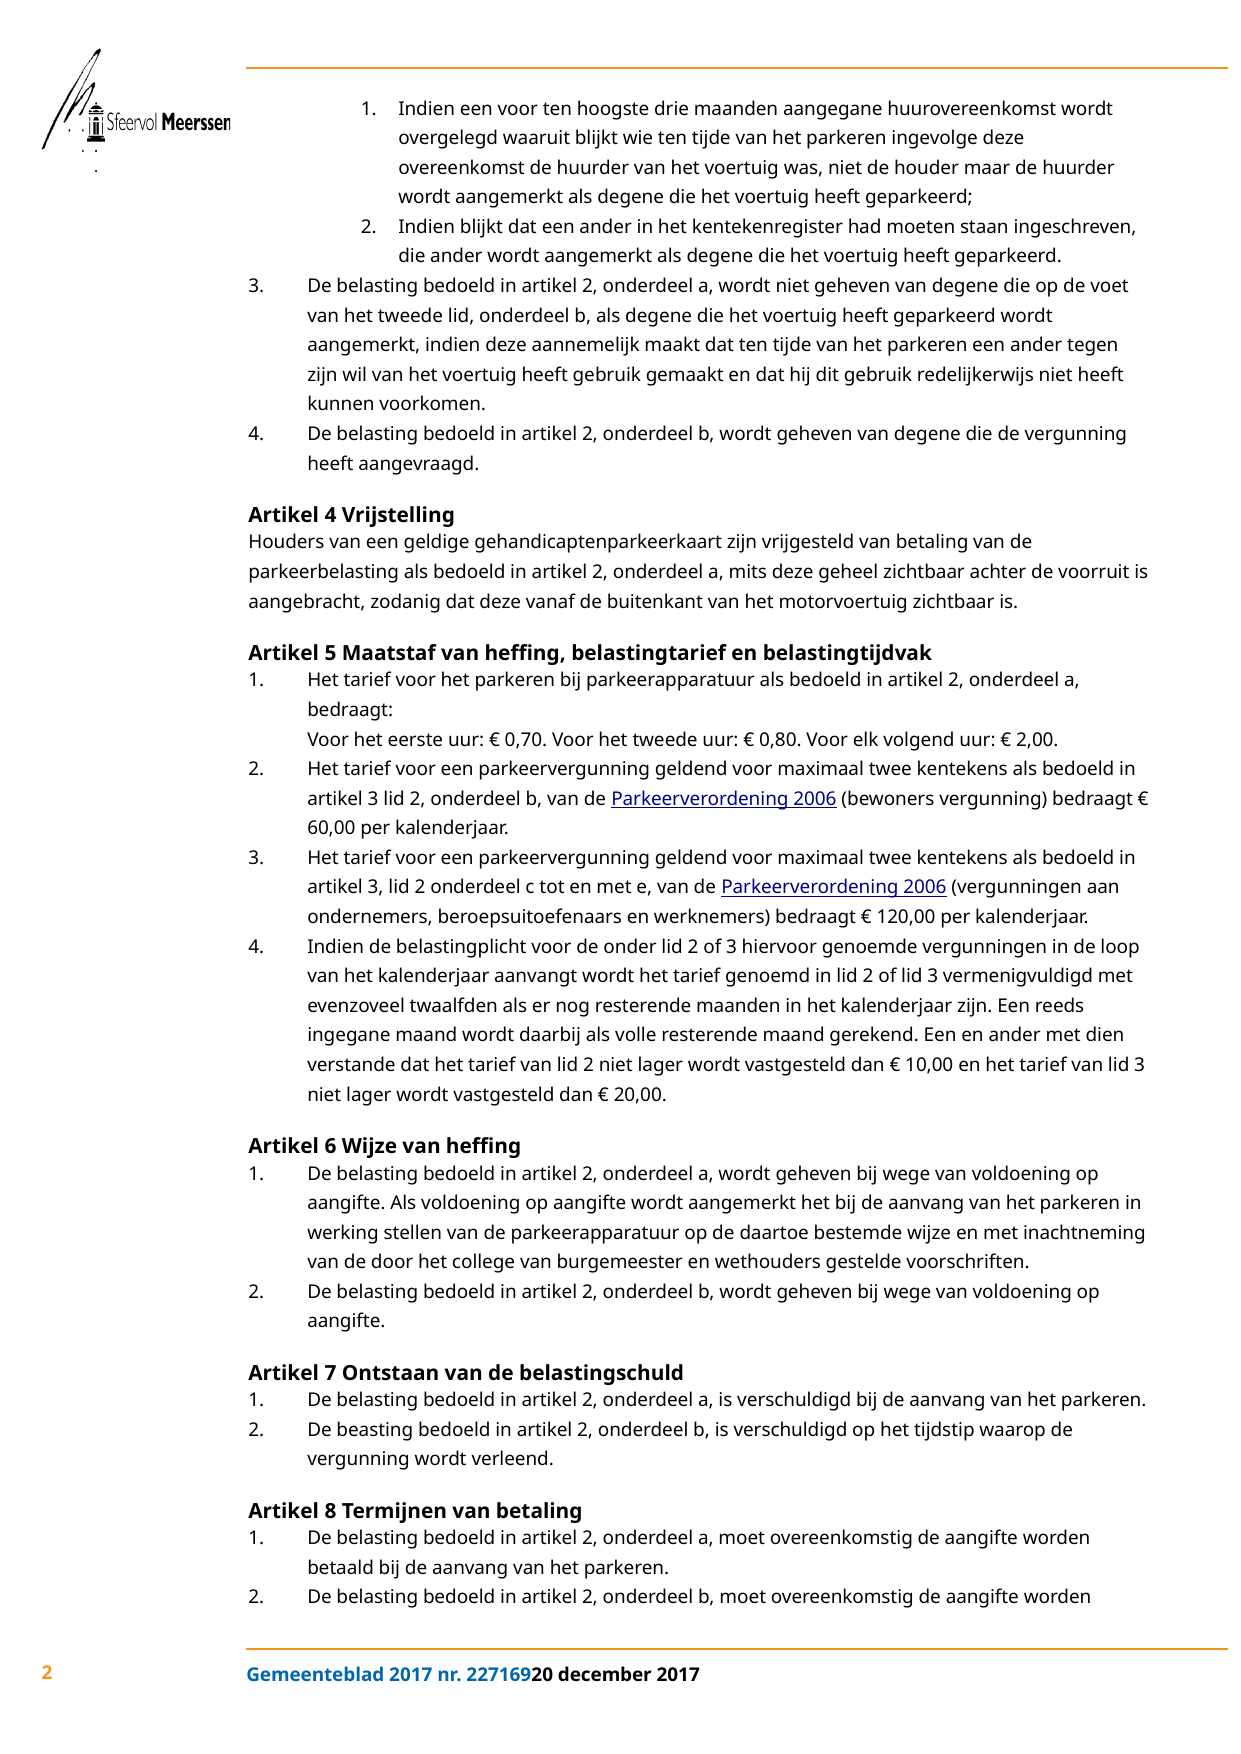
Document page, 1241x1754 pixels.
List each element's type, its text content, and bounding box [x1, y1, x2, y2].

list De belasting bedoeld in artikel 2, onderdeel b, wordt geheven bij wege van voldoening op aangifte. [248, 1278, 1152, 1333]
list Het tarief voor het parkeren bij parkeerapparatuur als bedoeld in artikel 2, onderdeel a, bedraagt: [248, 667, 1152, 722]
text Artikel 4 Vrijstelling [248, 500, 1152, 529]
text Houders van een geldige gehandicaptenparkeerkaart zijn vrijgesteld van betaling van de parkeerbelasting als bedoeld in artikel 2, onderdeel a, mits deze geheel zichtbaar achter de voorruit is aangebracht, zodanig dat deze vanaf de buitenkant van het motorvoertuig zichtbaar is. [248, 529, 1152, 613]
text Artikel 6 Wijze van heffing [248, 1131, 1152, 1160]
list Indien blijkt dat een ander in het kentekenregister had moeten staan ingeschreven, die ander wordt aangemerkt als degene die het voertuig heeft geparkeerd. [361, 213, 1152, 268]
list De belasting bedoeld in artikel 2, onderdeel a, wordt geheven bij wege van voldoening op aangifte. Als voldoening op aangifte wordt aangemerkt het bij de aanvang van het parkeren in werking stellen van de parkeerapparatuur op de daartoe bestemde wijze en met inachtneming van de door het college van burgemeester en wethouders gestelde voorschriften. [248, 1160, 1152, 1274]
list Het tarief voor een parkeervergunning geldend voor maximaal twee kentekens als bedoeld in artikel 3, lid 2 onderdeel c tot en met e, van de Parkeerverordening 2006 (vergunningen aan ondernemers, beroepsuitoefenaars en werknemers) bedraagt € 120,00 per kalenderjaar. [248, 844, 1152, 929]
list Indien een voor ten hoogste drie maanden aangegane huurovereenkomst wordt overgelegd waaruit blijkt wie ten tijde van het parkeren ingevolge deze overeenkomst de huurder van het voertuig was, niet de houder maar de huurder wordt aangemerkt als degene die het voertuig heeft geparkeerd; [361, 95, 1152, 209]
list De belasting bedoeld in artikel 2, onderdeel a, is verschuldigd bij de aanvang van het parkeren. [248, 1386, 1152, 1412]
list De belasting bedoeld in artikel 2, onderdeel b, moet overeenkomstig de aangifte worden [248, 1584, 1152, 1609]
picture [41, 47, 231, 172]
list Indien de belastingplicht voor de onder lid 2 of 3 hiervoor genoemde vergunningen in de loop van het kalenderjaar aanvangt wordt het tarief genoemd in lid 2 of lid 3 vermenigvuldigd met evenzoveel twaalfden als er nog resterende maanden in het kalenderjaar zijn. Een reeds ingegane maand wordt daarbij als volle resterende maand gerekend. Een en ander met dien verstande dat het tarief van lid 2 niet lager wordt vastgesteld dan € 10,00 en het tarief van lid 3 niet lager wordt vastgesteld dan € 20,00. [248, 933, 1152, 1107]
list Voor het eerste uur: € 0,70. Voor het tweede uur: € 0,80. Voor elk volgend uur: € 2,00. [248, 726, 1152, 752]
text Artikel 8 Termijnen van betaling [248, 1496, 1152, 1524]
text Artikel 7 Ontstaan van de belastingschuld [248, 1358, 1152, 1386]
list De belasting bedoeld in artikel 2, onderdeel b, wordt geheven van degene die de vergunning heeft aangevraagd. [248, 420, 1152, 476]
list De belasting bedoeld in artikel 2, onderdeel a, moet overeenkomstig de aangifte worden betaald bij de aanvang van het parkeren. [248, 1524, 1152, 1580]
list De beasting bedoeld in artikel 2, onderdeel b, is verschuldigd op het tijdstip waarop de vergunning wordt verleend. [248, 1416, 1152, 1471]
text Artikel 5 Maatstaf van heffing, belastingtarief en belastingtijdvak [248, 638, 1152, 667]
list De belasting bedoeld in artikel 2, onderdeel a, wordt niet geheven van degene die op de voet van het tweede lid, onderdeel b, als degene die het voertuig heeft geparkeerd wordt aangemerkt, indien deze aannemelijk maakt dat ten tijde van het parkeren een ander tegen zijn wil van het voertuig heeft gebruik gemaakt en dat hij dit gebruik redelijkerwijs niet heeft kunnen voorkomen. [248, 272, 1152, 416]
list Het tarief voor een parkeervergunning geldend voor maximaal twee kentekens als bedoeld in artikel 3 lid 2, onderdeel b, van de Parkeerverordening 2006 (bewoners vergunning) bedraagt € 60,00 per kalenderjaar. [248, 755, 1152, 840]
